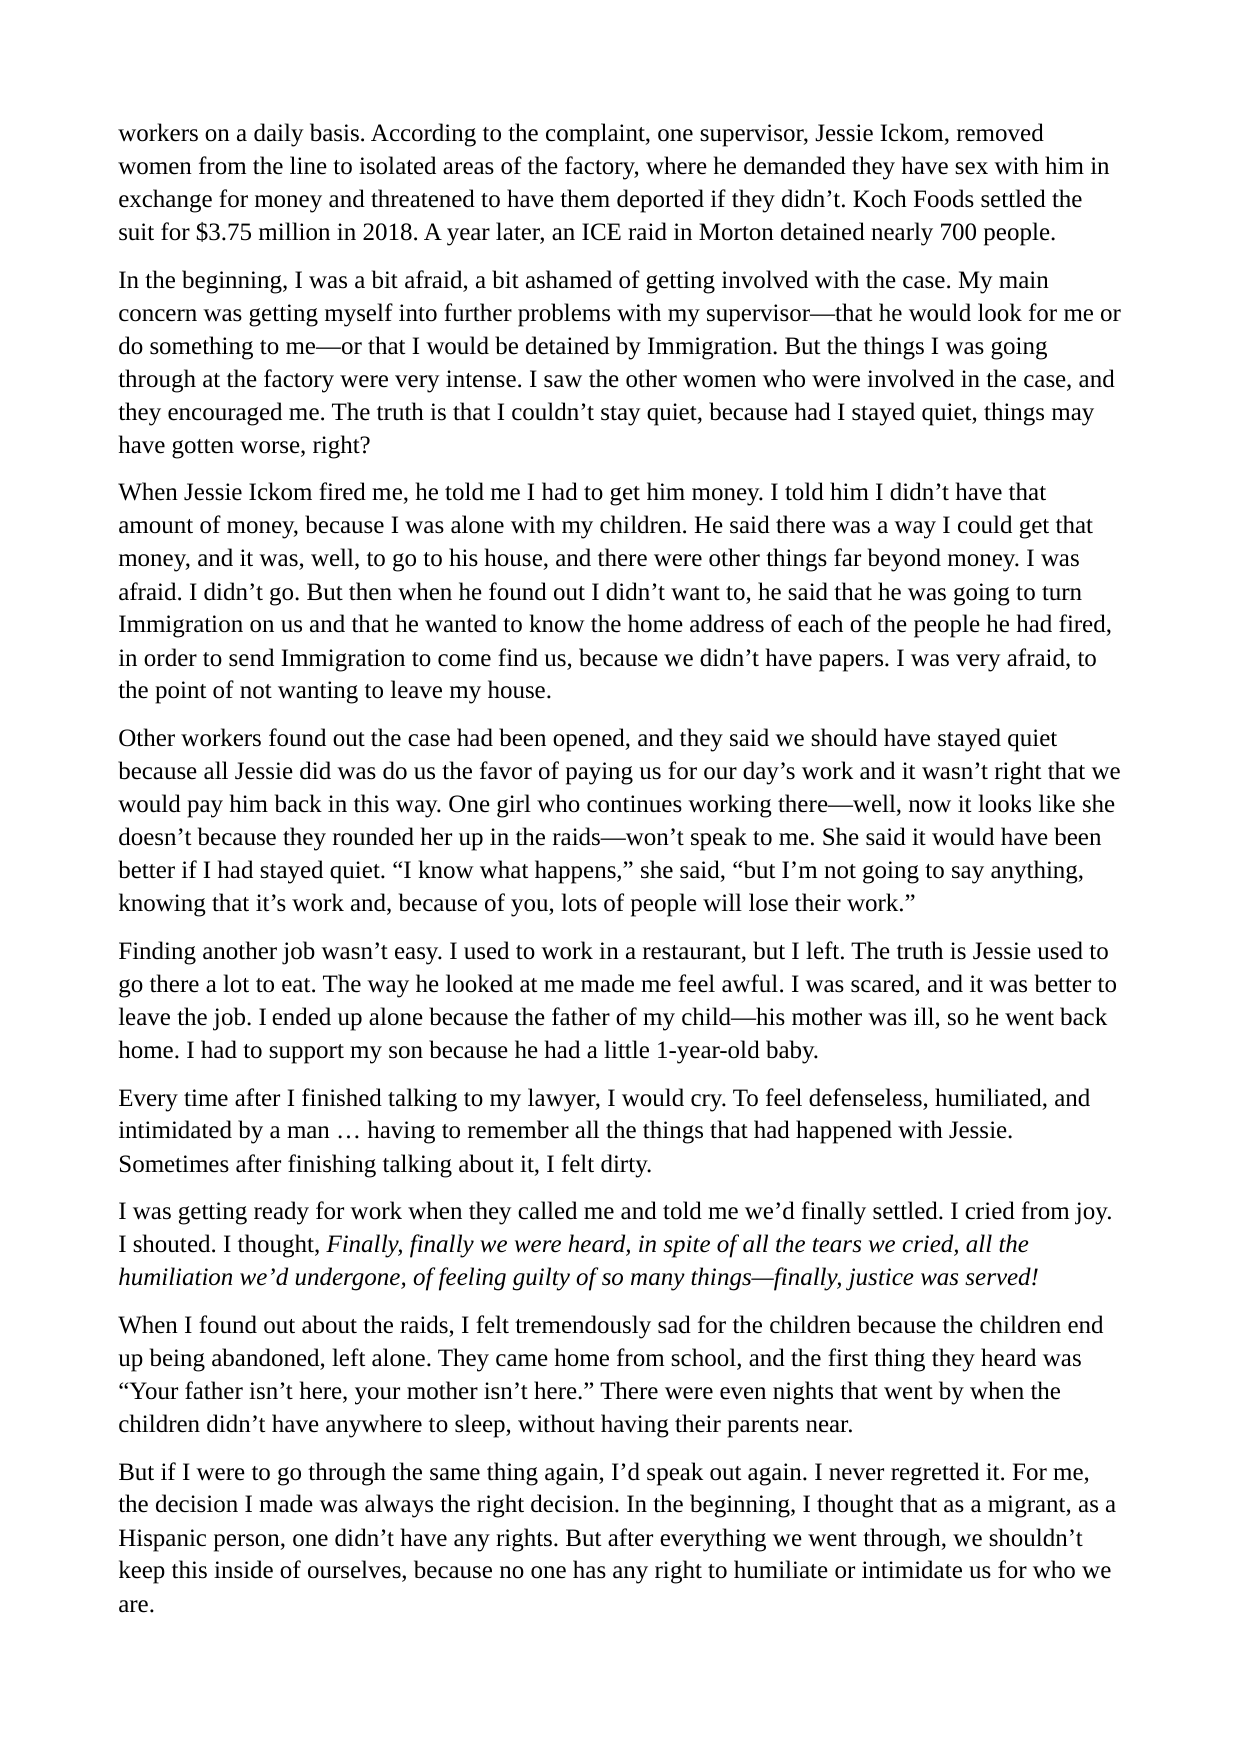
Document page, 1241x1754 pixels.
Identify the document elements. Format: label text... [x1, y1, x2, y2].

text I was getting ready for work when they called me and told me we’d finally settled. I cried from joy. I shouted. I thought, Finally, finally we were heard, in spite of all the tears we cried, all the humiliation we’d undergone, of feeling guilty of so many things—finally, justice was served! [118, 1196, 1122, 1291]
text When I found out about the raids, I felt tremendously sad for the children because the children end up being abandoned, left alone. They came home from school, and the first thing they heard was “Your father isn’t here, your mother isn’t here.” There were even nights that went by when the children didn’t have anywhere to sleep, without having their parents near. [118, 1310, 1122, 1438]
text Every time after I finished talking to my lawyer, I would cry. To feel defenseless, humiliated, and intimidated by a man … having to remember all the things that had happened with Jessie. Sometimes after finishing talking about it, I felt dirty. [118, 1083, 1122, 1177]
text In the beginning, I was a bit afraid, a bit ashamed of getting involved with the case. My main concern was getting myself into further problems with my supervisor—that he would look for me or do something to me—or that I would be detained by Immigration. But the things I was going through at the factory were very intense. I saw the other women who were involved in the case, and they encouraged me. The truth is that I couldn’t stay quiet, because had I stayed quiet, things may have gotten worse, right? [118, 265, 1122, 459]
text workers on a daily basis. According to the complaint, one supervisor, Jessie Ickom, removed women from the line to isolated areas of the factory, where he demanded they have sex with him in exchange for money and threatened to have them deported if they didn’t. Koch Foods settled the suit for $3.75 million in 2018. A year later, an ICE raid in Morton detained nearly 700 people. [118, 118, 1122, 246]
text Other workers found out the case had been opened, and they said we should have stayed quiet because all Jessie did was do us the favor of paying us for our day’s work and it wasn’t right that we would pay him back in this way. One girl who continues working there—well, now it looks like she doesn’t because they rounded her up in the raids—won’t speak to me. She said it would have been better if I had stayed quiet. “I know what happens,” she said, “but I’m not going to say anything, knowing that it’s work and, because of you, lots of people will lose their work.” [118, 723, 1122, 917]
text But if I were to go through the same thing again, I’d speak out again. I never regretted it. For me, the decision I made was always the right decision. In the beginning, I thought that as a migrant, as a Hispanic person, one didn’t have any rights. But after everything we went through, we shouldn’t keep this inside of ourselves, because no one has any right to humiliate or intimidate us for who we are. [118, 1457, 1122, 1617]
text Finding another job wasn’t easy. I used to work in a restaurant, but I left. The truth is Jessie used to go there a lot to eat. The way he looked at me made me feel awful. I was scared, and it was better to leave the job. I ended up alone because the father of my child—his mother was ill, so he went back home. I had to support my son because he had a little 1-year-old baby. [118, 936, 1122, 1064]
text When Jessie Ickom fired me, he told me I had to get him money. I told him I didn’t have that amount of money, because I was alone with my children. He said there was a way I could get that money, and it was, well, to go to his house, and there were other things far beyond money. I was afraid. I didn’t go. But then when he found out I didn’t want to, he said that he was going to turn Immigration on us and that he wanted to know the home address of each of the people he had fired, in order to send Immigration to come find us, because we didn’t have papers. I was very afraid, to the point of not wanting to leave my house. [118, 477, 1122, 704]
